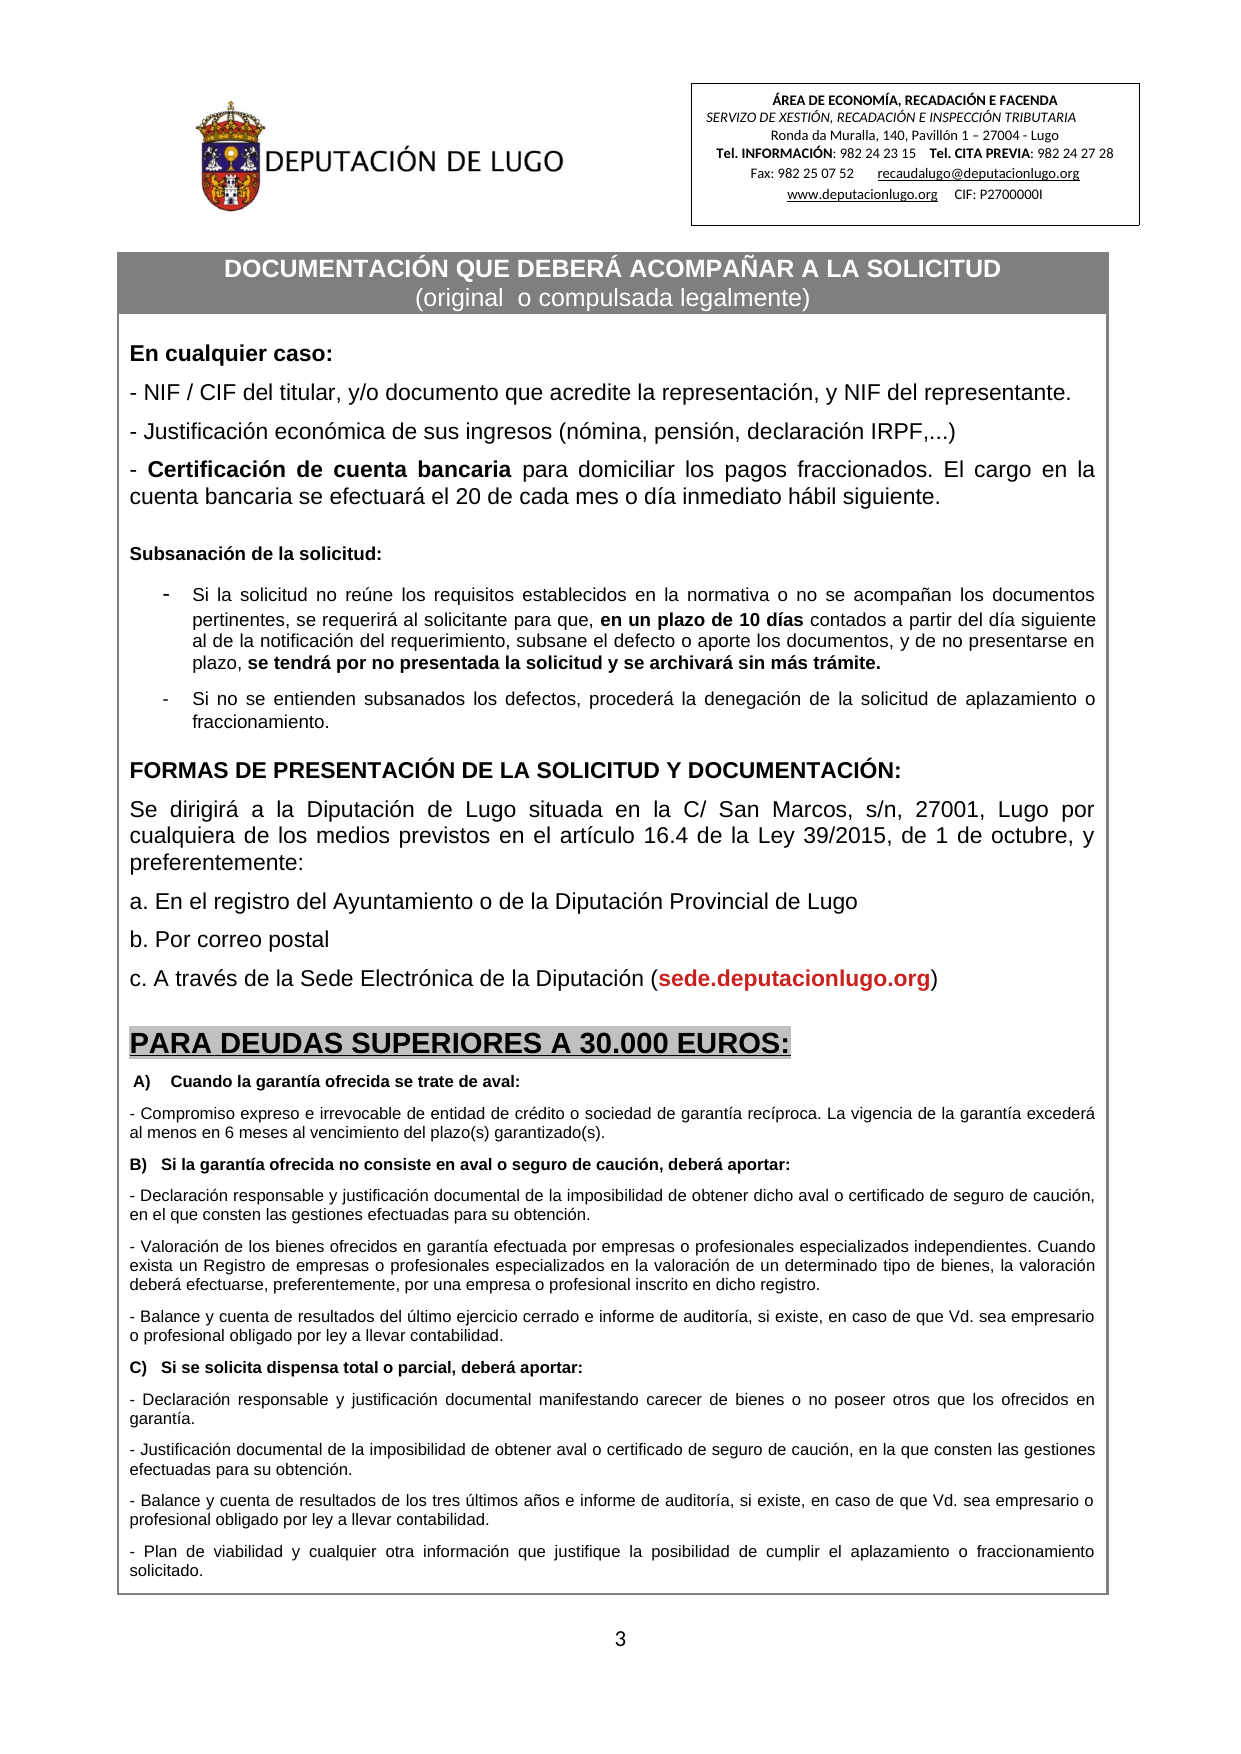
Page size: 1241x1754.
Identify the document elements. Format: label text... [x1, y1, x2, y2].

table_header DOCUMENTACIÓN QUE DEBERÁ ACOMPAÑAR A LA SOLICITUD (original o compulsada legalmente) [119, 254, 1106, 311]
table_cell En cualquier caso: - NIF / CIF del titular, y/o documento que acredite la representación, y NIF del representante. - Justificación económica de sus ingresos (nómina, pensión, declaración IRPF,...) - Certificación de cuenta bancaria para domiciliar los pagos fraccionados. El cargo en la cuenta bancaria se efectuará el 20 de cada mes o día inmediato hábil siguiente. Subsanación de la solicitud: Si la solicitud no reúne los requisitos establecidos en la normativa o no se acompañan los documentos pertinentes, se requerirá al solicitante para que, en un plazo de 10 días contados a partir del día siguiente al de la notificación del requerimiento, subsane el defecto o aporte los documentos, y de no presentarse en plazo, se tendrá por no presentada la solicitud y se archivará sin más trámite. Si no se entienden subsanados los defectos, procederá la denegación de la solicitud de aplazamiento o fraccionamiento. FORMAS DE PRESENTACIÓN DE LA SOLICITUD Y DOCUMENTACIÓN: Se dirigirá a la Diputación de Lugo situada en la C/ San Marcos, s/n, 27001, Lugo por cualquiera de los medios previstos en el artículo 16.4 de la Ley 39/2015, de 1 de octubre, y preferentemente: a. En el registro del Ayuntamiento o de la Diputación Provincial de Lugo b. Por correo postal c. A través de la Sede Electrónica de la Diputación (sede.deputacionlugo.org) PARA DEUDAS SUPERIORES A 30.000 EUROS: Cuando la garantía ofrecida se trate de aval: - Compromiso expreso e irrevocable de entidad de crédito o sociedad de garantía recíproca. La vigencia de la garantía excederá al menos en 6 meses al vencimiento del plazo(s) garantizado(s). B) Si la garantía ofrecida no consiste en aval o seguro de caución, deberá aportar: - Declaración responsable y justificación documental de la imposibilidad de obtener dicho aval o certificado de seguro de caución, en el que consten las gestiones efectuadas para su obtención. - Valoración de los bienes ofrecidos en garantía efectuada por empresas o profesionales especializados independientes. Cuando exista un Registro de empresas o profesionales especializados en la valoración de un determinado tipo de bienes, la valoración deberá efectuarse, preferentemente, por una empresa o profesional inscrito en dicho registro. - Balance y cuenta de resultados del último ejercicio cerrado e informe de auditoría, si existe, en caso de que Vd. sea empresario o profesional obligado por ley a llevar contabilidad. C) Si se solicita dispensa total o parcial, deberá aportar: - Declaración responsable y justificación documental manifestando carecer de bienes o no poseer otros que los ofrecidos en garantía. - Justificación documental de la imposibilidad de obtener aval o certificado de seguro de caución, en la que consten las gestiones efectuadas para su obtención. - Balance y cuenta de resultados de los tres últimos años e informe de auditoría, si existe, en caso de que Vd. sea empresario o profesional obligado por ley a llevar contabilidad. - Plan de viabilidad y cualquier otra información que justifique la posibilidad de cumplir el aplazamiento o fraccionamiento solicitado. [119, 314, 1106, 1593]
picture [192, 98, 572, 218]
